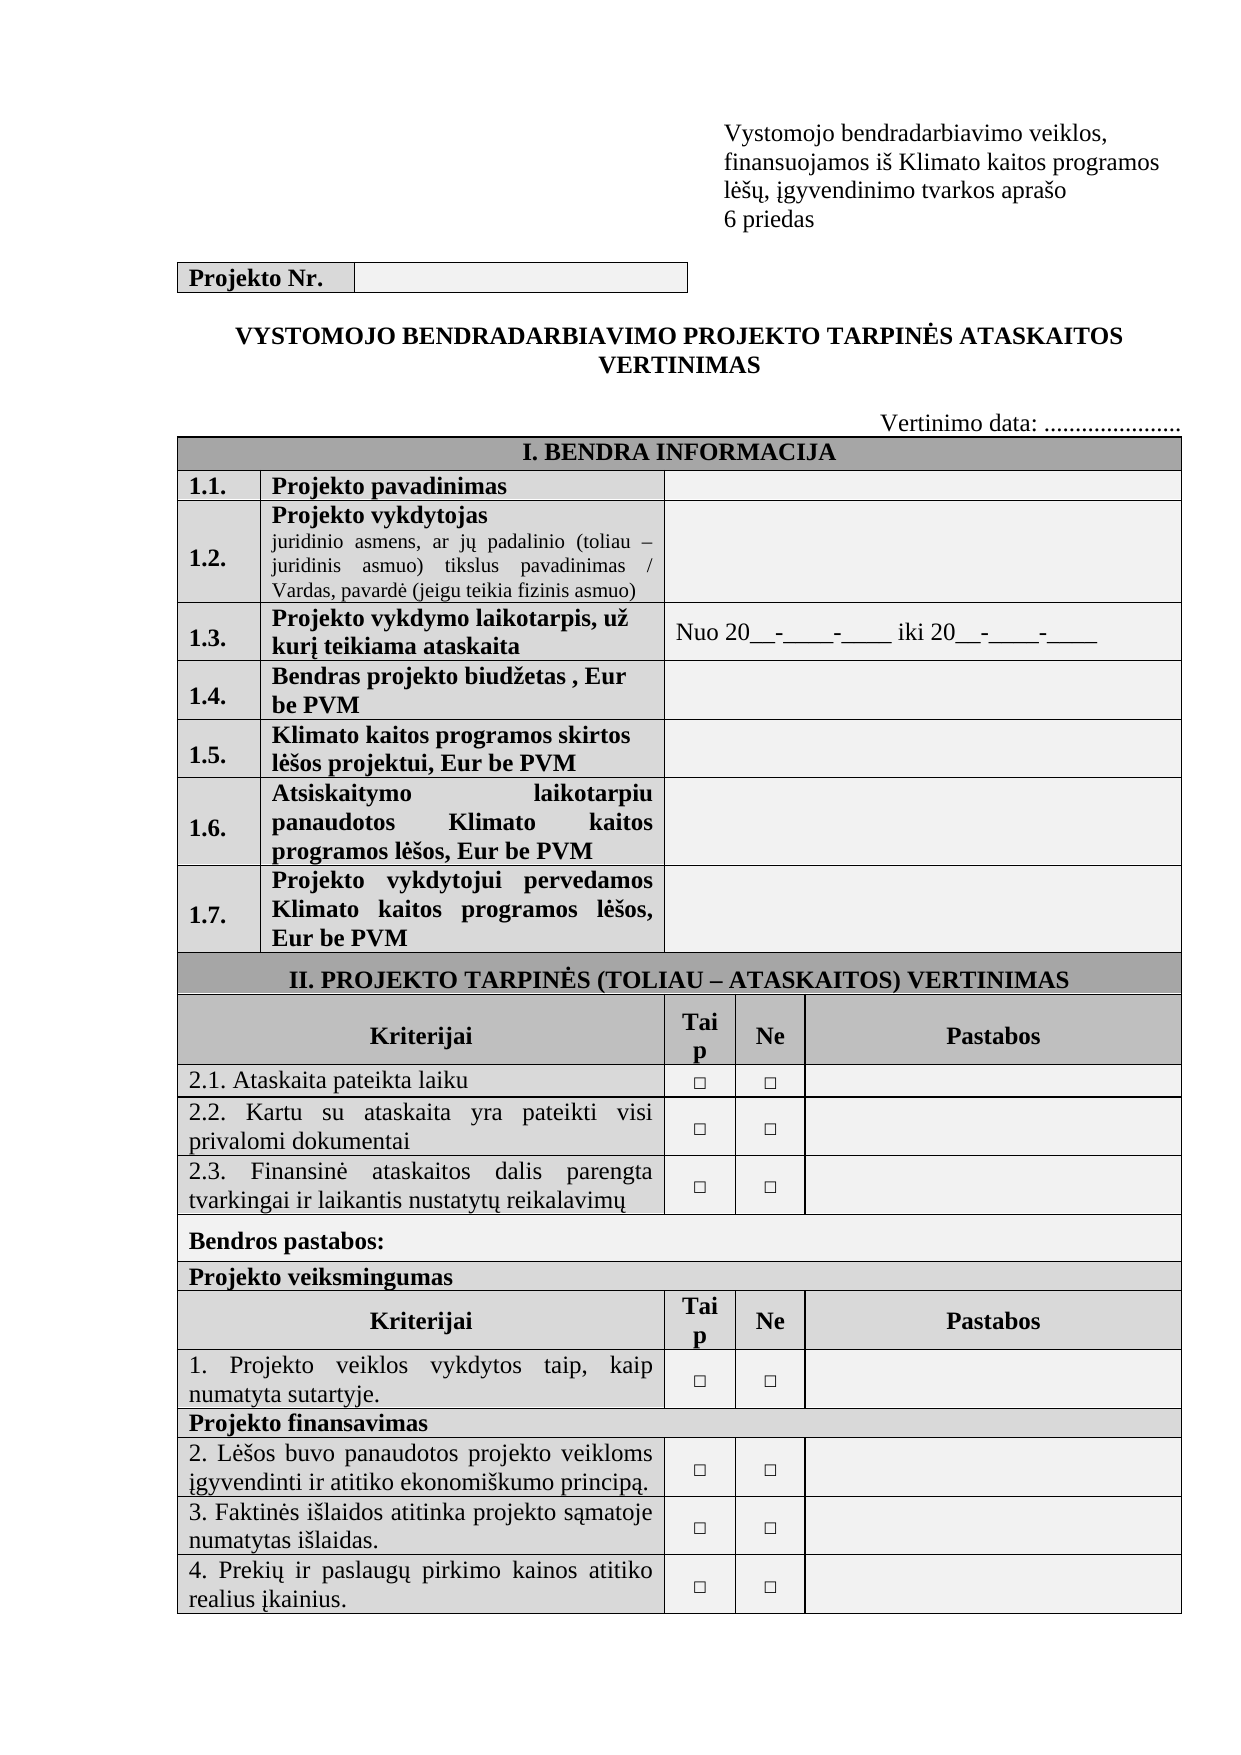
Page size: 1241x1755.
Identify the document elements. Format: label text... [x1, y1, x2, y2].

table_cell 1. Projekto veiklos vykdytos taip, kaip numatyta sutartyje. [178, 1350, 664, 1407]
table_header [355, 263, 687, 292]
table_cell [806, 1497, 1181, 1554]
table_cell 1.2. [178, 501, 260, 602]
table_cell 1.5. [178, 720, 260, 777]
table_cell [806, 1438, 1181, 1496]
table_cell II. Projekto TARPINĖS (toliau – Ataskaitos) vertinimas [178, 953, 1181, 993]
text lėšų, įgyvendinimo tvarkos aprašo [723, 176, 1181, 204]
text VYSTOMOJO BENDRADARBIAVIMO PROJEKTO TARPINĖS ATASKAITOS VERTINIMAS [177, 321, 1181, 379]
table_cell Projekto vykdytojui pervedamos Klimato kaitos programos lėšos, Eur be PVM [261, 866, 664, 952]
text Vertinimo data: ...................... [177, 408, 1181, 436]
table_cell Pastabos [806, 995, 1181, 1064]
table_cell ☐ [665, 1098, 735, 1155]
table_cell Kriterijai [178, 995, 664, 1064]
table_cell Taip [665, 1291, 735, 1349]
table_cell Projekto veiksmingumas [178, 1262, 1181, 1290]
table_cell 2.2. Kartu su ataskaita yra pateikti visi privalomi dokumentai [178, 1098, 664, 1155]
table_cell [665, 778, 1181, 864]
text Vystomojo bendradarbiavimo veiklos, [723, 118, 1181, 147]
text 6 priedas [723, 204, 1181, 233]
table_cell 3. Faktinės išlaidos atitinka projekto sąmatoje numatytas išlaidas. [178, 1497, 664, 1554]
table_cell ☐ [736, 1350, 804, 1407]
table_cell Bendros pastabos: [178, 1215, 1181, 1261]
table_cell 1.7. [178, 866, 260, 952]
table_cell Projekto pavadinimas [261, 471, 664, 499]
table_cell Projekto vykdymo laikotarpis, už kurį teikiama ataskaita [261, 603, 664, 660]
table_cell ☐ [665, 1156, 735, 1213]
table_cell 1.1. [178, 471, 260, 499]
table_cell [806, 1098, 1181, 1155]
table_cell Ne [736, 1291, 804, 1349]
table_cell ☐ [736, 1098, 804, 1155]
table_cell ☐ [736, 1555, 804, 1613]
table_cell 2. Lėšos buvo panaudotos projekto veikloms įgyvendinti ir atitiko ekonomiškumo principą. [178, 1438, 664, 1496]
table_cell Kriterijai [178, 1291, 664, 1349]
table_cell ☐ [665, 1065, 735, 1096]
table_cell Taip [665, 995, 735, 1064]
table_cell Atsiskaitymo laikotarpiu panaudotos Klimato kaitos programos lėšos, Eur be PVM [261, 778, 664, 864]
table_cell Ne [736, 995, 804, 1064]
table_cell [806, 1156, 1181, 1213]
table_cell Klimato kaitos programos skirtos lėšos projektui, Eur be PVM [261, 720, 664, 777]
table_cell ☐ [665, 1555, 735, 1613]
table_cell [806, 1350, 1181, 1407]
table_cell Projekto vykdytojas juridinio asmens, ar jų padalinio (toliau – juridinis asmuo) tikslus pavadinimas / Vardas, pavardė (jeigu teikia fizinis asmuo) [261, 501, 664, 602]
table_cell 2.3. Finansinė ataskaitos dalis parengta tvarkingai ir laikantis nustatytų reikalavimų [178, 1156, 664, 1213]
table_cell [806, 1065, 1181, 1096]
table_cell 2.1. Ataskaita pateikta laiku [178, 1065, 664, 1096]
table_cell 1.3. [178, 603, 260, 660]
table_cell [665, 720, 1181, 777]
table_cell [665, 471, 1181, 499]
table_header Projekto Nr. [178, 263, 354, 292]
table_cell ☐ [736, 1438, 804, 1496]
table_cell Pastabos [806, 1291, 1181, 1349]
table_cell Projekto finansavimas [178, 1409, 1181, 1437]
table_cell Nuo 20__-____-____ iki 20__-____-____ [665, 603, 1181, 660]
table_cell [806, 1555, 1181, 1613]
table_cell ☐ [665, 1497, 735, 1554]
table_cell 4. Prekių ir paslaugų pirkimo kainos atitiko realius įkainius. [178, 1555, 664, 1613]
table_cell ☐ [736, 1497, 804, 1554]
table_cell [665, 866, 1181, 952]
table_header I. Bendra informacija [178, 438, 1181, 470]
table_cell [665, 661, 1181, 719]
table_cell ☐ [665, 1438, 735, 1496]
table_cell ☐ [736, 1065, 804, 1096]
table_cell [665, 501, 1181, 602]
table_cell 1.6. [178, 778, 260, 864]
table_cell ☐ [736, 1156, 804, 1213]
text finansuojamos iš Klimato kaitos programos [723, 147, 1181, 176]
table_cell Bendras projekto biudžetas , Eur be PVM [261, 661, 664, 719]
table_cell ☐ [665, 1350, 735, 1407]
table_cell 1.4. [178, 661, 260, 719]
